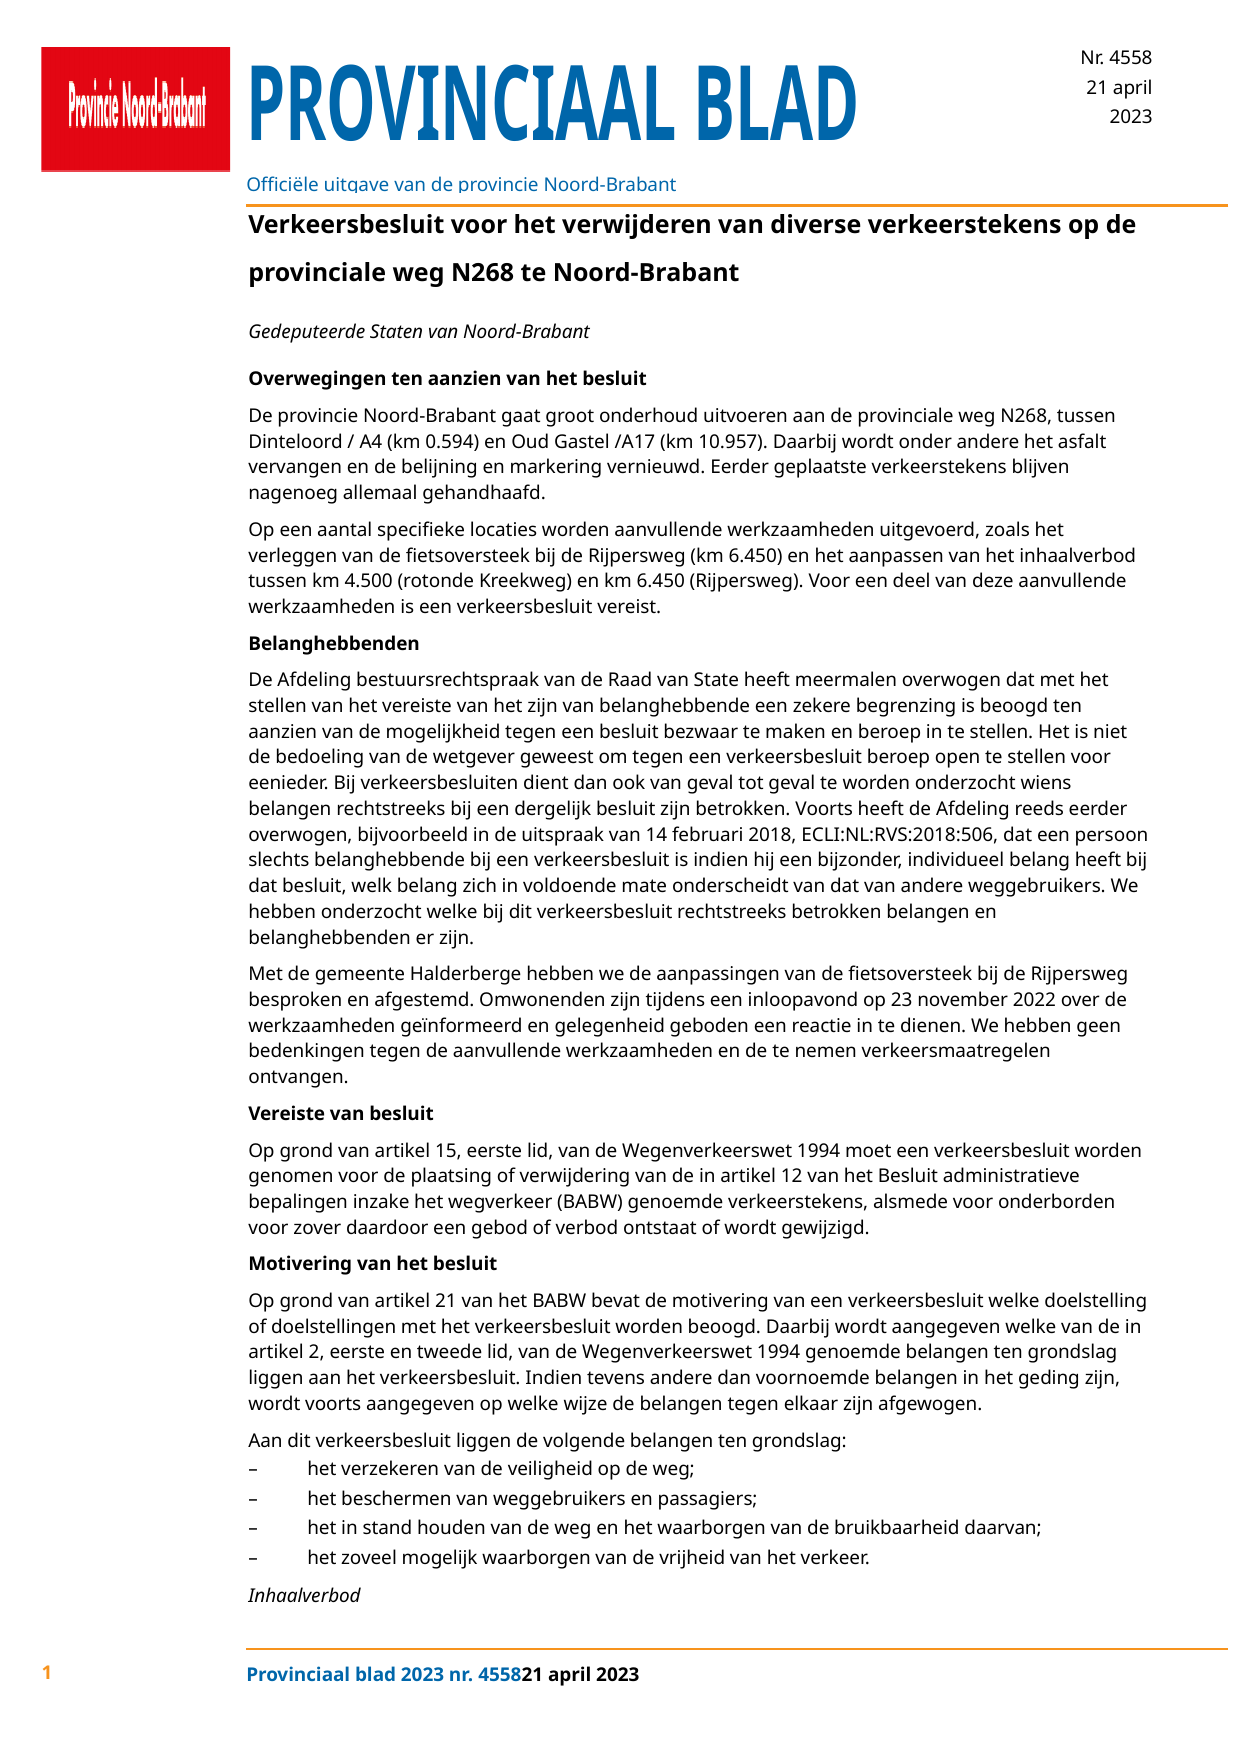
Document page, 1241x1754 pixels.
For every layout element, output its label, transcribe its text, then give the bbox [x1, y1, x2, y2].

text Op grond van artikel 21 van het BABW bevat de motivering van een verkeersbesluit welke doelstelling of doelstellingen met het verkeersbesluit worden beoogd. Daarbij wordt aangegeven welke van de in artikel 2, eerste en tweede lid, van de Wegenverkeerswet 1994 genoemde belangen ten grondslag liggen aan het verkeersbesluit. Indien tevens andere dan voornoemde belangen in het geding zijn, wordt voorts aangegeven op welke wijze de belangen tegen elkaar zijn afgewogen. [248, 1287, 1152, 1416]
text Belanghebbenden [248, 630, 1152, 656]
text Met de gemeente Halderberge hebben we de aanpassingen van de fietsoversteek bij de Rijpersweg besproken en afgestemd. Omwonenden zijn tijdens een inloopavond op 23 november 2022 over de werkzaamheden geïnformeerd en gelegenheid geboden een reactie in te dienen. We hebben geen bedenkingen tegen de aanvullende werkzaamheden en de te nemen verkeersmaatregelen ontvangen. [248, 961, 1152, 1089]
list het in stand houden van de weg en het waarborgen van de bruikbaarheid daarvan; [248, 1514, 1152, 1540]
text De provincie Noord-Brabant gaat groot onderhoud uitvoeren aan de provinciale weg N268, tussen Dinteloord / A4 (km 0.594) en Oud Gastel /A17 (km 10.957). Daarbij wordt onder andere het asfalt vervangen en de belijning en markering vernieuwd. Eerder geplaatste verkeerstekens blijven nagenoeg allemaal gehandhaafd. [248, 402, 1152, 505]
picture [41, 47, 231, 172]
text Op grond van artikel 15, eerste lid, van de Wegenverkeerswet 1994 moet een verkeersbesluit worden genomen voor de plaatsing of verwijdering van de in artikel 12 van het Besluit administratieve bepalingen inzake het wegverkeer (BABW) genoemde verkeerstekens, alsmede voor onderborden voor zover daardoor een gebod of verbod ontstaat of wordt gewijzigd. [248, 1137, 1152, 1240]
list het zoveel mogelijk waarborgen van de vrijheid van het verkeer. [248, 1544, 1152, 1570]
text Gedeputeerde Staten van Noord-Brabant [248, 318, 1152, 344]
list het beschermen van weggebruikers en passagiers; [248, 1485, 1152, 1511]
text Verkeersbesluit voor het verwijderen van diverse verkeerstekens op de provinciale weg N268 te Noord-Brabant [248, 207, 1152, 288]
text Overwegingen ten aanzien van het besluit [248, 366, 1152, 391]
text Inhaalverbod [248, 1582, 1152, 1608]
text Vereiste van besluit [248, 1100, 1152, 1126]
text Op een aantal specifieke locaties worden aanvullende werkzaamheden uitgevoerd, zoals het verleggen van de fietsoversteek bij de Rijpersweg (km 6.450) en het aanpassen van het inhaalverbod tussen km 4.500 (rotonde Kreekweg) en km 6.450 (Rijpersweg). Voor een deel van deze aanvullende werkzaamheden is een verkeersbesluit vereist. [248, 516, 1152, 619]
text Aan dit verkeersbesluit liggen de volgende belangen ten grondslag: [248, 1427, 1152, 1453]
text Motivering van het besluit [248, 1251, 1152, 1276]
list het verzekeren van de veiligheid op de weg; [248, 1455, 1152, 1481]
text De Afdeling bestuursrechtspraak van de Raad van State heeft meermalen overwogen dat met het stellen van het vereiste van het zijn van belanghebbende een zekere begrenzing is beoogd ten aanzien van de mogelijkheid tegen een besluit bezwaar te maken en beroep in te stellen. Het is niet de bedoeling van de wetgever geweest om tegen een verkeersbesluit beroep open te stellen voor eenieder. Bij verkeersbesluiten dient dan ook van geval tot geval te worden onderzocht wiens belangen rechtstreeks bij een dergelijk besluit zijn betrokken. Voorts heeft de Afdeling reeds eerder overwogen, bijvoorbeeld in de uitspraak van 14 februari 2018, ECLI:NL:RVS:2018:506, dat een persoon slechts belanghebbende bij een verkeersbesluit is indien hij een bijzonder, individueel belang heeft bij dat besluit, welk belang zich in voldoende mate onderscheidt van dat van andere weggebruikers. We hebben onderzocht welke bij dit verkeersbesluit rechtstreeks betrokken belangen en belanghebbenden er zijn. [248, 667, 1152, 949]
